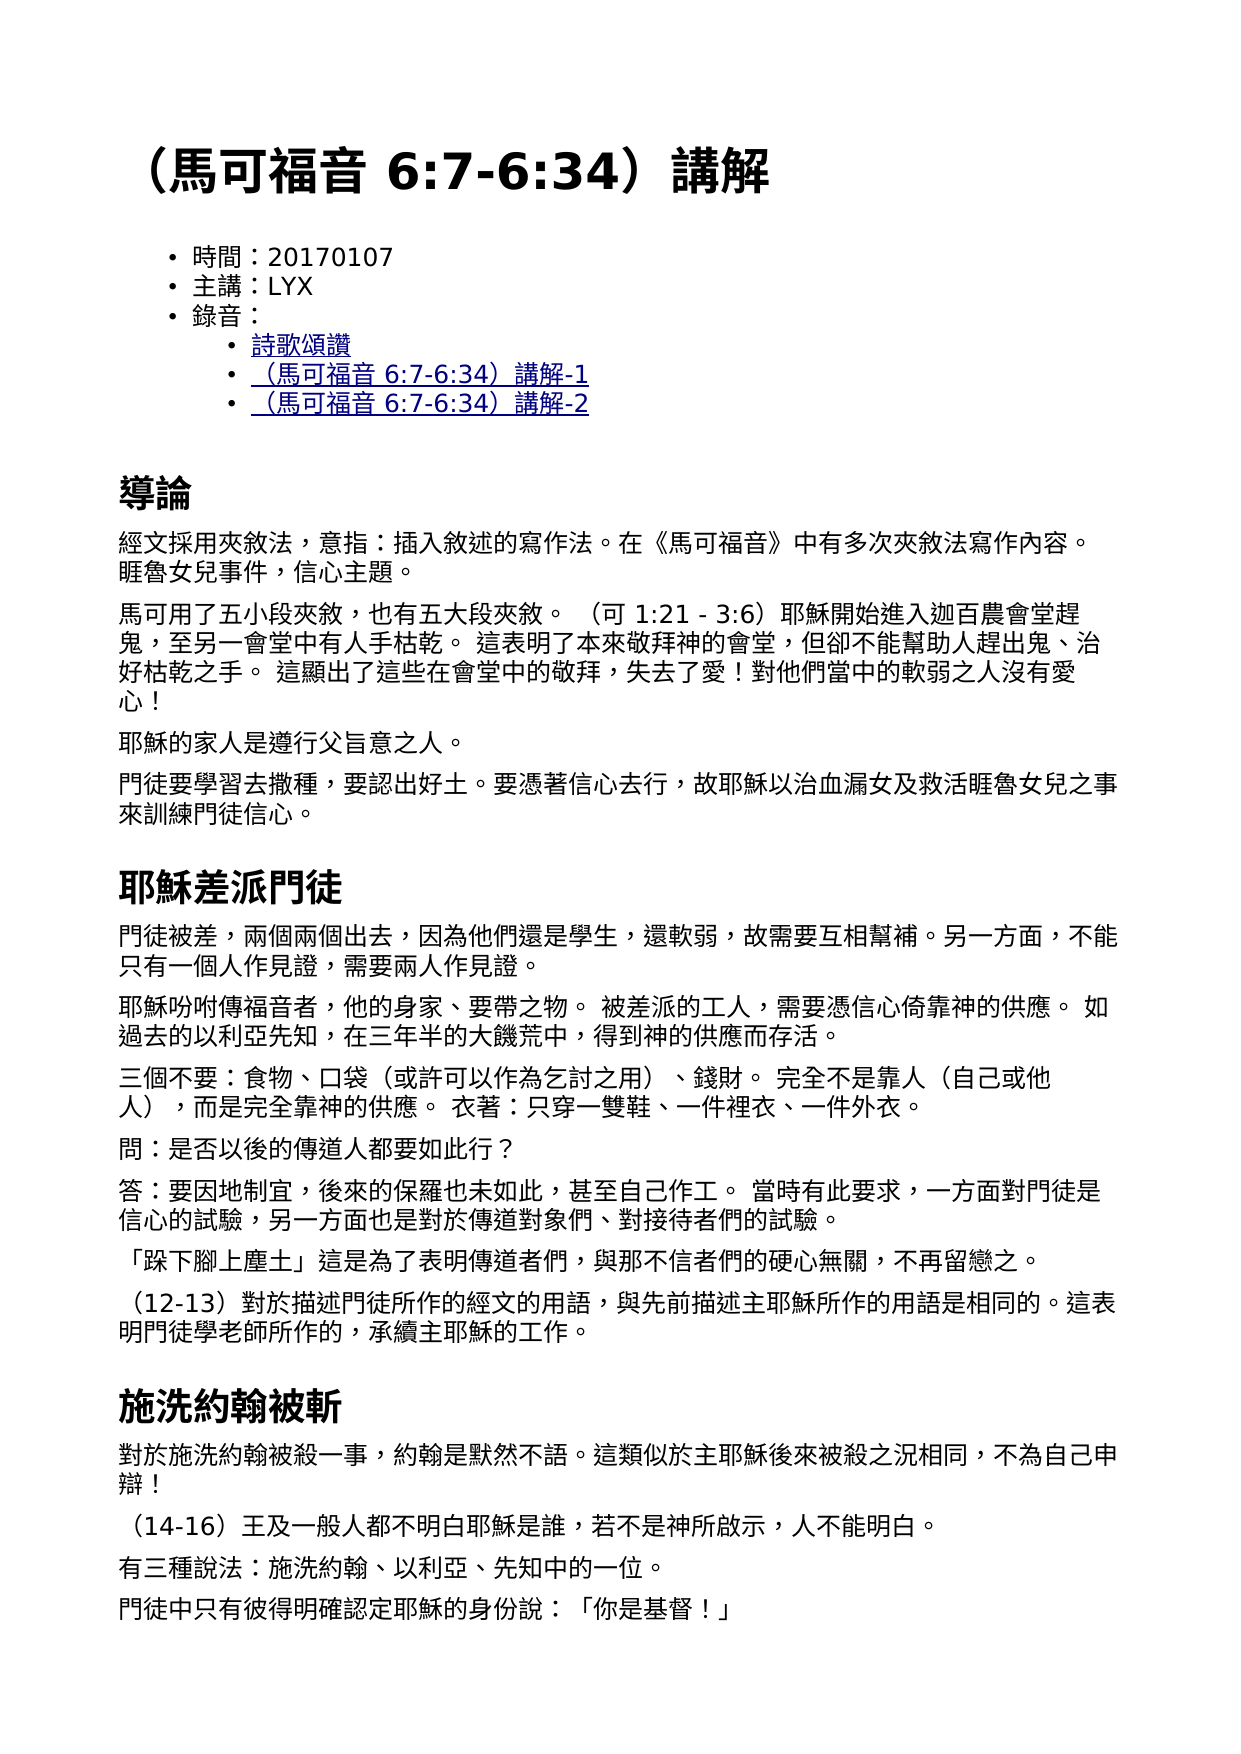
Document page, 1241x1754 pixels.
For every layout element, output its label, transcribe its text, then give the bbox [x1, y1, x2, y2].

text （12-13）對於描述門徒所作的經文的用語，與先前描述主耶穌所作的用語是相同的。這表明門徒學老師所作的，承續主耶穌的工作。 [118, 1289, 1122, 1348]
text 三個不要：食物、口袋（或許可以作為乞討之用）、錢財。 完全不是靠人（自己或他人），而是完全靠神的供應。 衣著：只穿一雙鞋、一件裡衣、一件外衣。 [118, 1064, 1122, 1123]
text 耶穌吩咐傳福音者，他的身家、要帶之物。 被差派的工人，需要憑信心倚靠神的供應。 如過去的以利亞先知，在三年半的大饑荒中，得到神的供應而存活。 [118, 993, 1122, 1052]
text 「跺下腳上塵土」這是為了表明傳道者們，與那不信者們的硬心無關，不再留戀之。 [118, 1248, 1122, 1277]
text 有三種說法：施洗約翰、以利亞、先知中的一位。 [118, 1554, 1122, 1583]
subtitle （馬可福音 6:7-6:34）講解 [118, 143, 1122, 201]
text 答：要因地制宜，後來的保羅也未如此，甚至自己作工。 當時有此要求，一方面對門徒是信心的試驗，另一方面也是對於傳道對象們、對接待者們的試驗。 [118, 1177, 1122, 1235]
list （馬可福音 6:7-6:34）講解-1 [236, 360, 1122, 389]
text 門徒要學習去撒種，要認出好土。要憑著信心去行，故耶穌以治血漏女及救活睚魯女兒之事來訓練門徒信心。 [118, 771, 1122, 829]
list 詩歌頌讚 [236, 331, 1122, 360]
subtitle 施洗約翰被斬 [118, 1385, 1122, 1429]
text （14-16）王及一般人都不明白耶穌是誰，若不是神所啟示，人不能明白。 [118, 1512, 1122, 1541]
subtitle 耶穌差派門徒 [118, 866, 1122, 910]
list 錄音： [177, 302, 1122, 331]
list 時間：20170107 [177, 243, 1122, 272]
text 對於施洗約翰被殺一事，約翰是默然不語。這類似於主耶穌後來被殺之況相同，不為自己申辯！ [118, 1441, 1122, 1499]
list 主講：LYX [177, 272, 1122, 302]
subtitle 導論 [118, 473, 1122, 516]
text 問：是否以後的傳道人都要如此行？ [118, 1135, 1122, 1164]
text 門徒中只有彼得明確認定耶穌的身份說：「你是基督！」 [118, 1595, 1122, 1624]
text 馬可用了五小段夾敘，也有五大段夾敘。 （可 1:21 - 3:6）耶穌開始進入迦百農會堂趕鬼，至另一會堂中有人手枯乾。 這表明了本來敬拜神的會堂，但卻不能幫助人趕出鬼、治好枯乾之手。 這顯出了這些在會堂中的敬拜，失去了愛！對他們當中的軟弱之人沒有愛心！ [118, 600, 1122, 716]
text 經文採用夾敘法，意指：插入敘述的寫作法。在《馬可福音》中有多次夾敘法寫作內容。 睚魯女兒事件，信心主題。 [118, 529, 1122, 587]
text 門徒被差，兩個兩個出去，因為他們還是學生，還軟弱，故需要互相幫補。另一方面，不能只有一個人作見證，需要兩人作見證。 [118, 923, 1122, 981]
text 耶穌的家人是遵行父旨意之人。 [118, 729, 1122, 758]
list （馬可福音 6:7-6:34）講解-2 [236, 389, 1122, 418]
